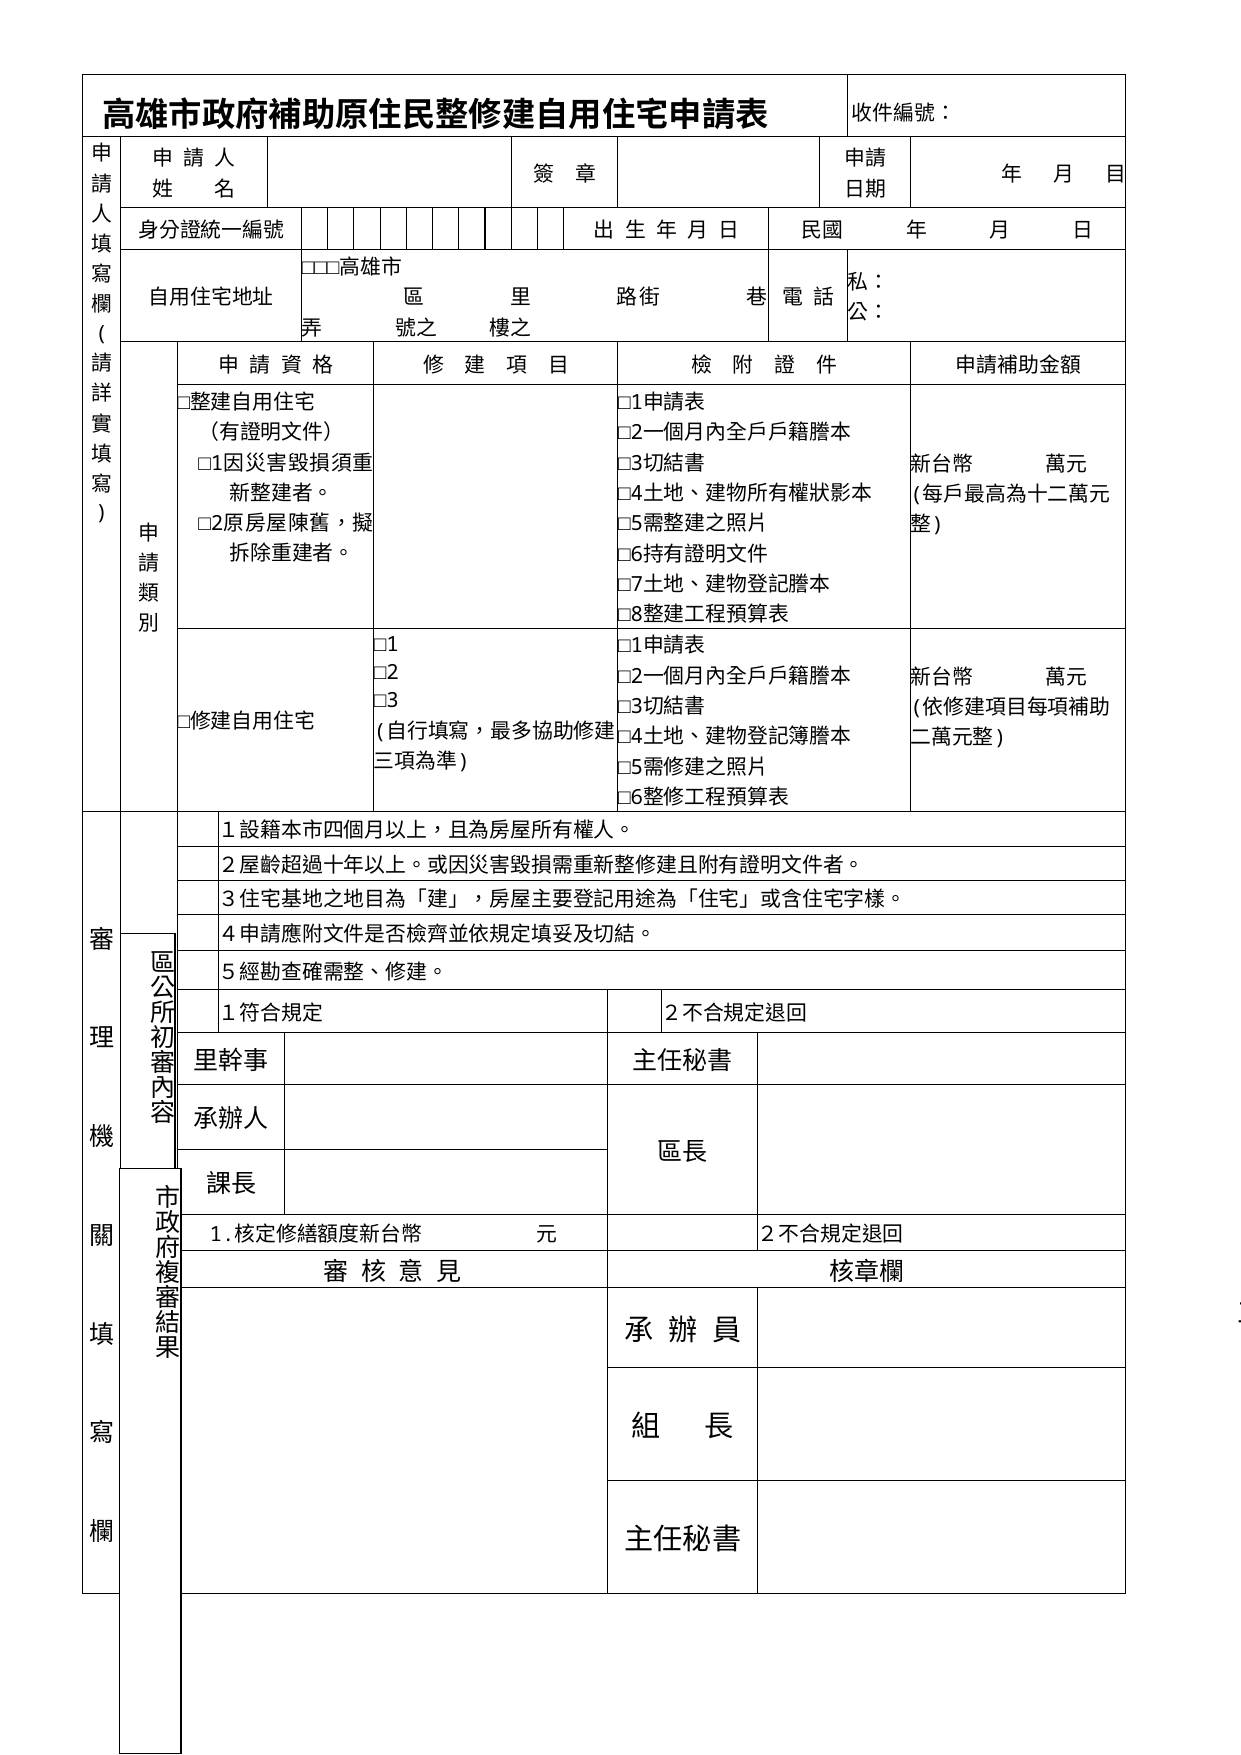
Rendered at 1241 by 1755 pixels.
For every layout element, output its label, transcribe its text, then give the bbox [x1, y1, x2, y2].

table_cell [1126, 1367, 1240, 1480]
table_cell [1126, 1149, 1240, 1213]
table_cell 審 理 機 關 填 寫 欄 [120, 1169, 180, 1753]
table_cell 審 核 意 見 [182, 1251, 607, 1287]
table_cell 審 理 機 關 填 寫 欄 [83, 812, 120, 1593]
table_cell [1126, 249, 1240, 341]
table_cell 主任秘書 [1126, 1250, 1240, 1367]
table_cell [512, 208, 537, 249]
table_cell 新台幣 萬元 (依修建項目每項補助二萬元整) [911, 629, 1125, 811]
table_cell 里幹事 [178, 1033, 284, 1084]
table_cell [758, 1481, 1125, 1593]
table_cell 簽 章 [512, 137, 617, 207]
table_cell 1.核定修繕額度新台幣 元 [182, 1215, 607, 1250]
table_cell 年 月 目 [911, 137, 1125, 207]
table_cell [302, 208, 327, 249]
table_cell [407, 208, 432, 249]
table_cell 承辦人 [178, 1085, 284, 1149]
table_cell 自用住宅地址 [121, 250, 301, 341]
table_cell ３住宅基地之地目為「建」，房屋主要登記用途為「住宅」或含住宅字樣。 [219, 881, 1125, 914]
table_cell ４申請應附文件是否檢齊並依規定填妥及切結。 [219, 915, 1125, 950]
table_cell [178, 990, 218, 1032]
table_cell [157, 1116, 168, 1120]
table_cell [1126, 628, 1240, 811]
table_cell 核章欄 [608, 1251, 1125, 1287]
table_cell [285, 1033, 607, 1084]
table_cell [1126, 1480, 1240, 1593]
table_cell 申請補助金額 [911, 342, 1125, 384]
table_cell 身分證統一編號 [121, 208, 301, 249]
table_cell [618, 137, 819, 207]
table_cell 檢 附 證 件 [618, 342, 910, 384]
table_cell 申 請 人 填 寫 欄 ( 請 詳 實 填 寫 ) [83, 137, 120, 811]
table_cell [285, 1085, 607, 1149]
table_cell [1126, 1214, 1240, 1250]
table_cell [182, 1288, 607, 1593]
table_cell ２不合規定退回 [662, 990, 1125, 1032]
table_cell 申 請 資 格 [178, 342, 373, 384]
table_cell [178, 847, 218, 879]
table_cell [486, 208, 511, 249]
table_cell [121, 812, 177, 950]
table_cell [285, 1150, 607, 1213]
table_cell 區長 [608, 1085, 757, 1213]
table_cell [121, 934, 174, 1168]
table_cell [758, 1368, 1125, 1480]
table_cell [1126, 207, 1240, 249]
table_cell 主任秘書 [608, 1481, 757, 1593]
table_cell [758, 1085, 1125, 1213]
table_cell [433, 208, 458, 249]
table_header [1126, 74, 1240, 136]
table_cell □□□高雄市 區 里 路街 巷 弄 號之 樓之 [302, 250, 768, 341]
table_cell 課長 [178, 1150, 284, 1213]
table_cell [178, 812, 218, 846]
table_cell [459, 208, 484, 249]
table_cell 電 話 [769, 250, 847, 341]
table_cell 申 請 類 別 [121, 342, 177, 811]
table_cell □1申請表 □2一個月內全戶戶籍謄本 □3切結書 □4土地、建物登記簿謄本 □5需修建之照片 □6整修工程預算表 [618, 629, 910, 811]
table_header 收件編號： [848, 75, 1125, 136]
table_cell 出 生 年 月 日 [564, 208, 768, 249]
table_cell [328, 208, 353, 249]
table_cell [178, 951, 218, 989]
table_cell 申請 日期 [820, 137, 910, 207]
table_cell □修建自用住宅 [178, 629, 373, 811]
table_cell [1126, 880, 1240, 914]
table_cell ２不合規定退回 [758, 1215, 1125, 1250]
table_cell [1126, 914, 1240, 950]
table_cell [1126, 1032, 1240, 1084]
table_cell [158, 1110, 168, 1115]
table_cell 私： 公： [848, 250, 1125, 341]
table_cell [1126, 384, 1240, 628]
table_cell 組 長 [608, 1368, 757, 1480]
table_cell ２屋齡超過十年以上。或因災害毀損需重新整修建且附有證明文件者。 [219, 847, 1125, 879]
table_cell 民國 年 月 日 [769, 208, 1125, 249]
table_cell [268, 137, 511, 207]
table_cell [1126, 950, 1240, 989]
table_cell [1126, 811, 1240, 846]
table_cell □1申請表 □2一個月內全戶戶籍謄本 □3切結書 □4土地、建物所有權狀影本 □5需整建之照片 □6持有證明文件 □7土地、建物登記謄本 □8整建工程預算表 [618, 385, 910, 628]
table_cell [1126, 846, 1240, 879]
table_cell 新台幣 萬元 (每戶最高為十二萬元整) [911, 385, 1125, 628]
table_cell [1126, 341, 1240, 384]
table_cell [178, 915, 218, 950]
table_cell □1 □2 □3 (自行填寫，最多協助修建 三項為準) [374, 629, 617, 811]
table_cell □整建自用住宅 （有證明文件） □1因災害毀損須重新整建者。 □2原房屋陳舊，擬拆除重建者。 [178, 385, 373, 628]
table_cell １設籍本市四個月以上，且為房屋所有權人。 [219, 812, 1125, 846]
table_cell [608, 1215, 757, 1250]
table_cell ５經勘查確需整、修建。 [219, 951, 1125, 989]
table_cell [758, 1288, 1125, 1367]
table_cell [381, 208, 406, 249]
table_cell 申 請 人 姓 名 [121, 137, 267, 207]
table_cell １符合規定 [219, 990, 607, 1032]
table_cell [1126, 1084, 1240, 1149]
table_cell 修 建 項 目 [374, 342, 617, 384]
table_cell [758, 1033, 1125, 1084]
table_cell [608, 990, 661, 1032]
table_cell [1126, 136, 1240, 207]
table_header 高雄市政府補助原住民整修建自用住宅申請表 [83, 75, 847, 136]
table_cell 承 辦 員 [608, 1288, 757, 1367]
table_cell [1126, 989, 1240, 1032]
table_cell [178, 881, 218, 914]
table_cell [354, 208, 380, 249]
table_cell [374, 385, 617, 628]
table_cell 主任秘書 [608, 1033, 757, 1084]
table_cell [538, 208, 563, 249]
